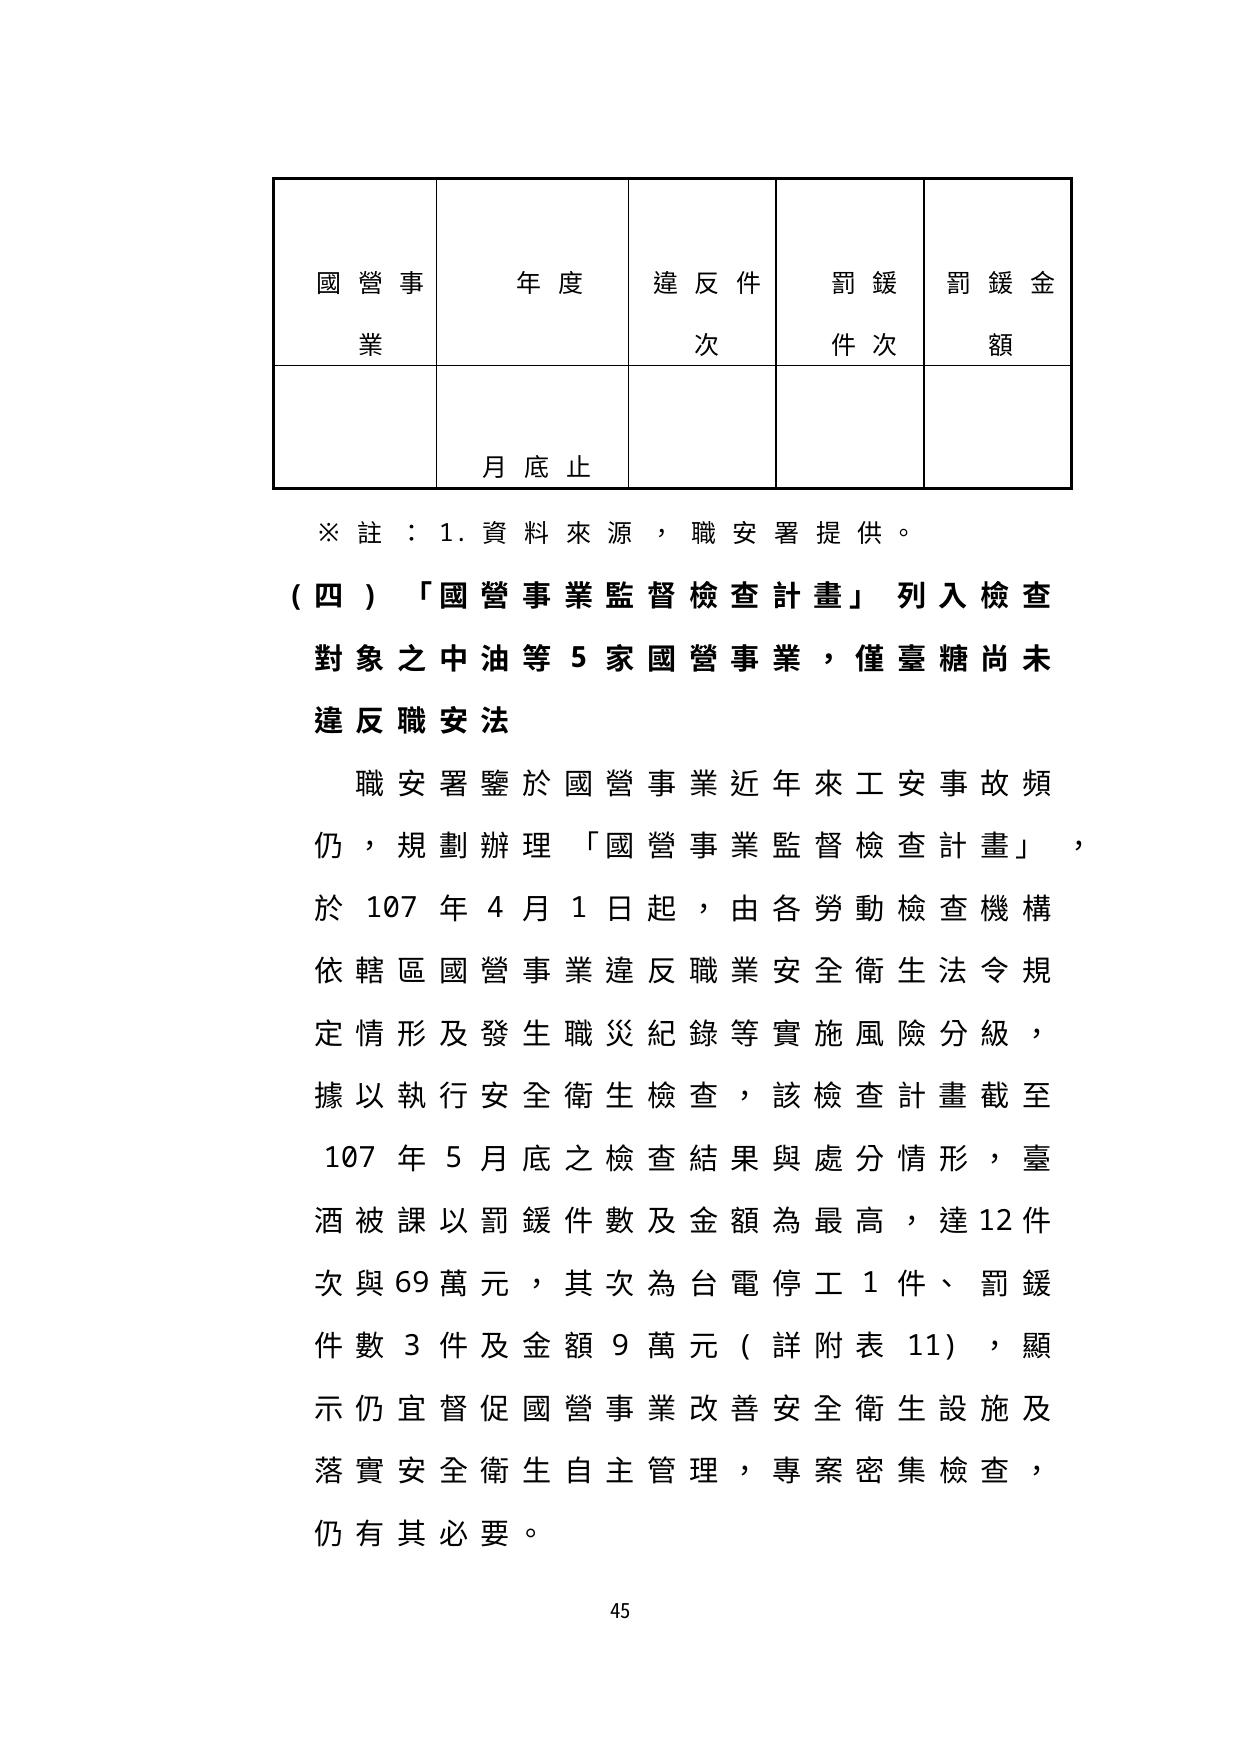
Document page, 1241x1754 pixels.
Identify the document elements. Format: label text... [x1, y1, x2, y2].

table_cell 月底止 [437, 366, 628, 487]
text (四)「國營事業監督檢查計畫」列入檢查對象之中油等5家國營事業，僅臺糖尚未違反職安法 [242, 552, 1058, 740]
table_header 罰鍰件次 [777, 180, 923, 365]
table_cell [275, 366, 436, 487]
table_header 國營事業 [275, 180, 436, 365]
table_cell [777, 366, 923, 487]
table_header 違反件次 [629, 180, 775, 365]
table_cell [925, 366, 1070, 487]
table_header 罰鍰金額 [925, 180, 1070, 365]
table_header 年度 [437, 180, 628, 365]
text 職安署鑒於國營事業近年來工安事故頻仍，規劃辦理「國營事業監督檢查計畫」，於107年4月1日起，由各勞動檢查機構依轄區國營事業違反職業安全衛生法令規定情形及發生職災紀錄等實施風險分級，據以執行安全衛生檢查，該檢查計畫截至107年5月底之檢查結果與處分情形，臺酒被課以罰鍰件數及金額為最高，達12件次與69萬元，其次為台電停工1件、罰鍰件數3件及金額9萬元(詳附表11)，顯示仍宜督促國營事業改善安全衛生設施及落實安全衛生自主管理，專案密集檢查，仍有其必要。 [271, 740, 1058, 1552]
text ※註：1.資料來源，職安署提供。 [271, 490, 1058, 552]
table_cell [629, 366, 775, 487]
